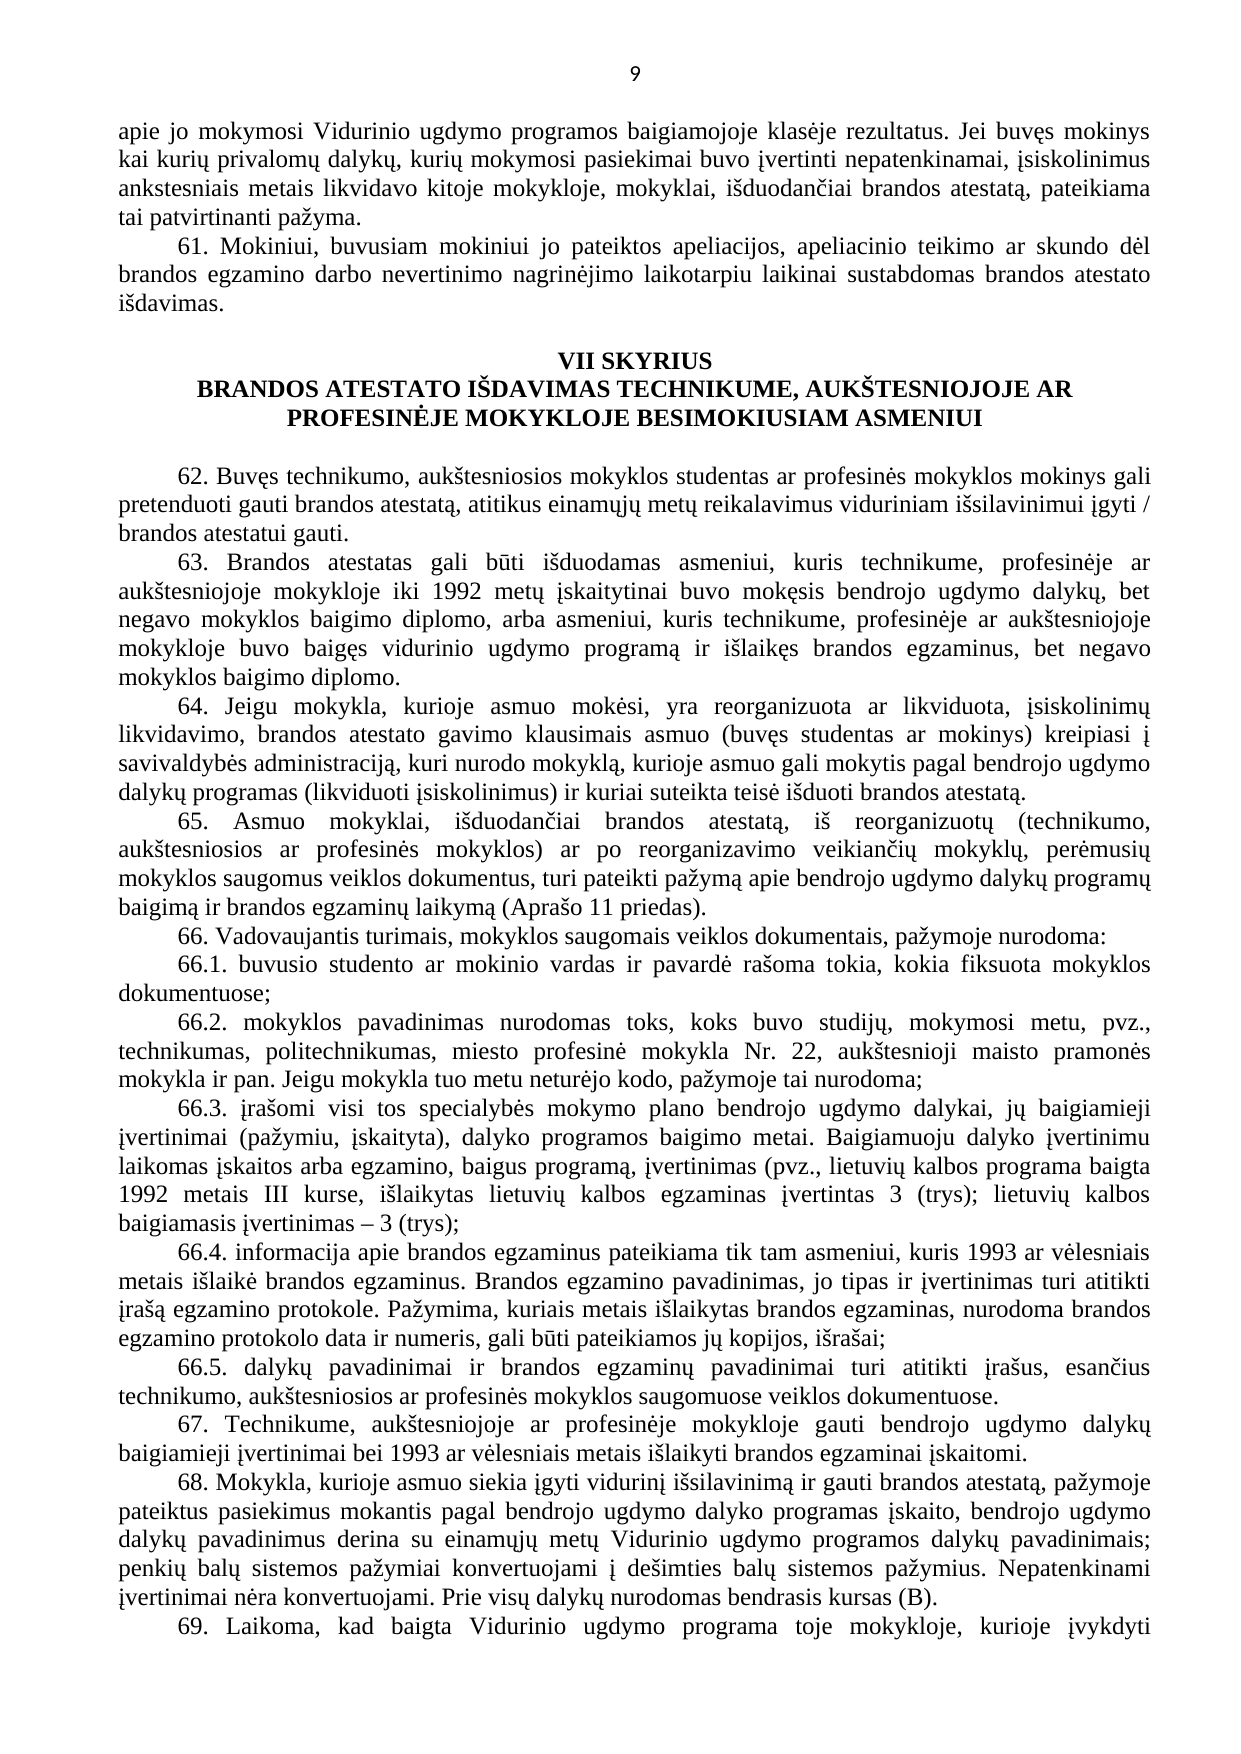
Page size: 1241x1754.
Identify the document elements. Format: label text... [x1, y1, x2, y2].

text 66.4. informacija apie brandos egzaminus pateikiama tik tam asmeniui, kuris 1993 ar vėlesniais metais išlaikė brandos egzaminus. Brandos egzamino pavadinimas, jo tipas ir įvertinimas turi atitikti įrašą egzamino protokole. Pažymima, kuriais metais išlaikytas brandos egzaminas, nurodoma brandos egzamino protokolo data ir numeris, gali būti pateikiamos jų kopijos, išrašai; [118, 1237, 1152, 1352]
text 68. Mokykla, kurioje asmuo siekia įgyti vidurinį išsilavinimą ir gauti brandos atestatą, pažymoje pateiktus pasiekimus mokantis pagal bendrojo ugdymo dalyko programas įskaito, bendrojo ugdymo dalykų pavadinimus derina su einamųjų metų Vidurinio ugdymo programos dalykų pavadinimais; penkių balų sistemos pažymiai konvertuojami į dešimties balų sistemos pažymius. Nepatenkinami įvertinimai nėra konvertuojami. Prie visų dalykų nurodomas bendrasis kursas (B). [118, 1467, 1152, 1611]
text 66.3. įrašomi visi tos specialybės mokymo plano bendrojo ugdymo dalykai, jų baigiamieji įvertinimai (pažymiu, įskaityta), dalyko programos baigimo metai. Baigiamuoju dalyko įvertinimu laikomas įskaitos arba egzamino, baigus programą, įvertinimas (pvz., lietuvių kalbos programa baigta 1992 metais III kurse, išlaikytas lietuvių kalbos egzaminas įvertintas 3 (trys); lietuvių kalbos baigiamasis įvertinimas – 3 (trys); [118, 1093, 1152, 1237]
text apie jo mokymosi Vidurinio ugdymo programos baigiamojoje klasėje rezultatus. Jei buvęs mokinys kai kurių privalomų dalykų, kurių mokymosi pasiekimai buvo įvertinti nepatenkinamai, įsiskolinimus ankstesniais metais likvidavo kitoje mokykloje, mokyklai, išduodančiai brandos atestatą, pateikiama tai patvirtinanti pažyma. [118, 116, 1152, 231]
text 61. Mokiniui, buvusiam mokiniui jo pateiktos apeliacijos, apeliacinio teikimo ar skundo dėl brandos egzamino darbo nevertinimo nagrinėjimo laikotarpiu laikinai sustabdomas brandos atestato išdavimas. [118, 231, 1152, 317]
text BRANDOS ATESTATO IŠDAVIMAS TECHNIKUME, AUKŠTESNIOJOJE AR PROFESINĖJE MOKYKLOJE BESIMOKIUSIAM ASMENIUI [118, 374, 1152, 432]
text 64. Jeigu mokykla, kurioje asmuo mokėsi, yra reorganizuota ar likviduota, įsiskolinimų likvidavimo, brandos atestato gavimo klausimais asmuo (buvęs studentas ar mokinys) kreipiasi į savivaldybės administraciją, kuri nurodo mokyklą, kurioje asmuo gali mokytis pagal bendrojo ugdymo dalykų programas (likviduoti įsiskolinimus) ir kuriai suteikta teisė išduoti brandos atestatą. [118, 691, 1152, 806]
text 65. Asmuo mokyklai, išduodančiai brandos atestatą, iš reorganizuotų (technikumo, aukštesniosios ar profesinės mokyklos) ar po reorganizavimo veikiančių mokyklų, perėmusių mokyklos saugomus veiklos dokumentus, turi pateikti pažymą apie bendrojo ugdymo dalykų programų baigimą ir brandos egzaminų laikymą (Aprašo 11 priedas). [118, 806, 1152, 921]
text 66. Vadovaujantis turimais, mokyklos saugomais veiklos dokumentais, pažymoje nurodoma: [118, 921, 1152, 949]
text 66.2. mokyklos pavadinimas nurodomas toks, koks buvo studijų, mokymosi metu, pvz., technikumas, politechnikumas, miesto profesinė mokykla Nr. 22, aukštesnioji maisto pramonės mokykla ir pan. Jeigu mokykla tuo metu neturėjo kodo, pažymoje tai nurodoma; [118, 1007, 1152, 1093]
text 69. Laikoma, kad baigta Vidurinio ugdymo programa toje mokykloje, kurioje įvykdyti [118, 1611, 1152, 1639]
text VII SKYRIUS [118, 346, 1152, 374]
text 62. Buvęs technikumo, aukštesniosios mokyklos studentas ar profesinės mokyklos mokinys gali pretenduoti gauti brandos atestatą, atitikus einamųjų metų reikalavimus viduriniam išsilavinimui įgyti / brandos atestatui gauti. [118, 461, 1152, 547]
text 67. Technikume, aukštesniojoje ar profesinėje mokykloje gauti bendrojo ugdymo dalykų baigiamieji įvertinimai bei 1993 ar vėlesniais metais išlaikyti brandos egzaminai įskaitomi. [118, 1409, 1152, 1467]
text 63. Brandos atestatas gali būti išduodamas asmeniui, kuris technikume, profesinėje ar aukštesniojoje mokykloje iki 1992 metų įskaitytinai buvo mokęsis bendrojo ugdymo dalykų, bet negavo mokyklos baigimo diplomo, arba asmeniui, kuris technikume, profesinėje ar aukštesniojoje mokykloje buvo baigęs vidurinio ugdymo programą ir išlaikęs brandos egzaminus, bet negavo mokyklos baigimo diplomo. [118, 547, 1152, 691]
text 66.1. buvusio studento ar mokinio vardas ir pavardė rašoma tokia, kokia fiksuota mokyklos dokumentuose; [118, 949, 1152, 1007]
text 66.5. dalykų pavadinimai ir brandos egzaminų pavadinimai turi atitikti įrašus, esančius technikumo, aukštesniosios ar profesinės mokyklos saugomuose veiklos dokumentuose. [118, 1352, 1152, 1409]
